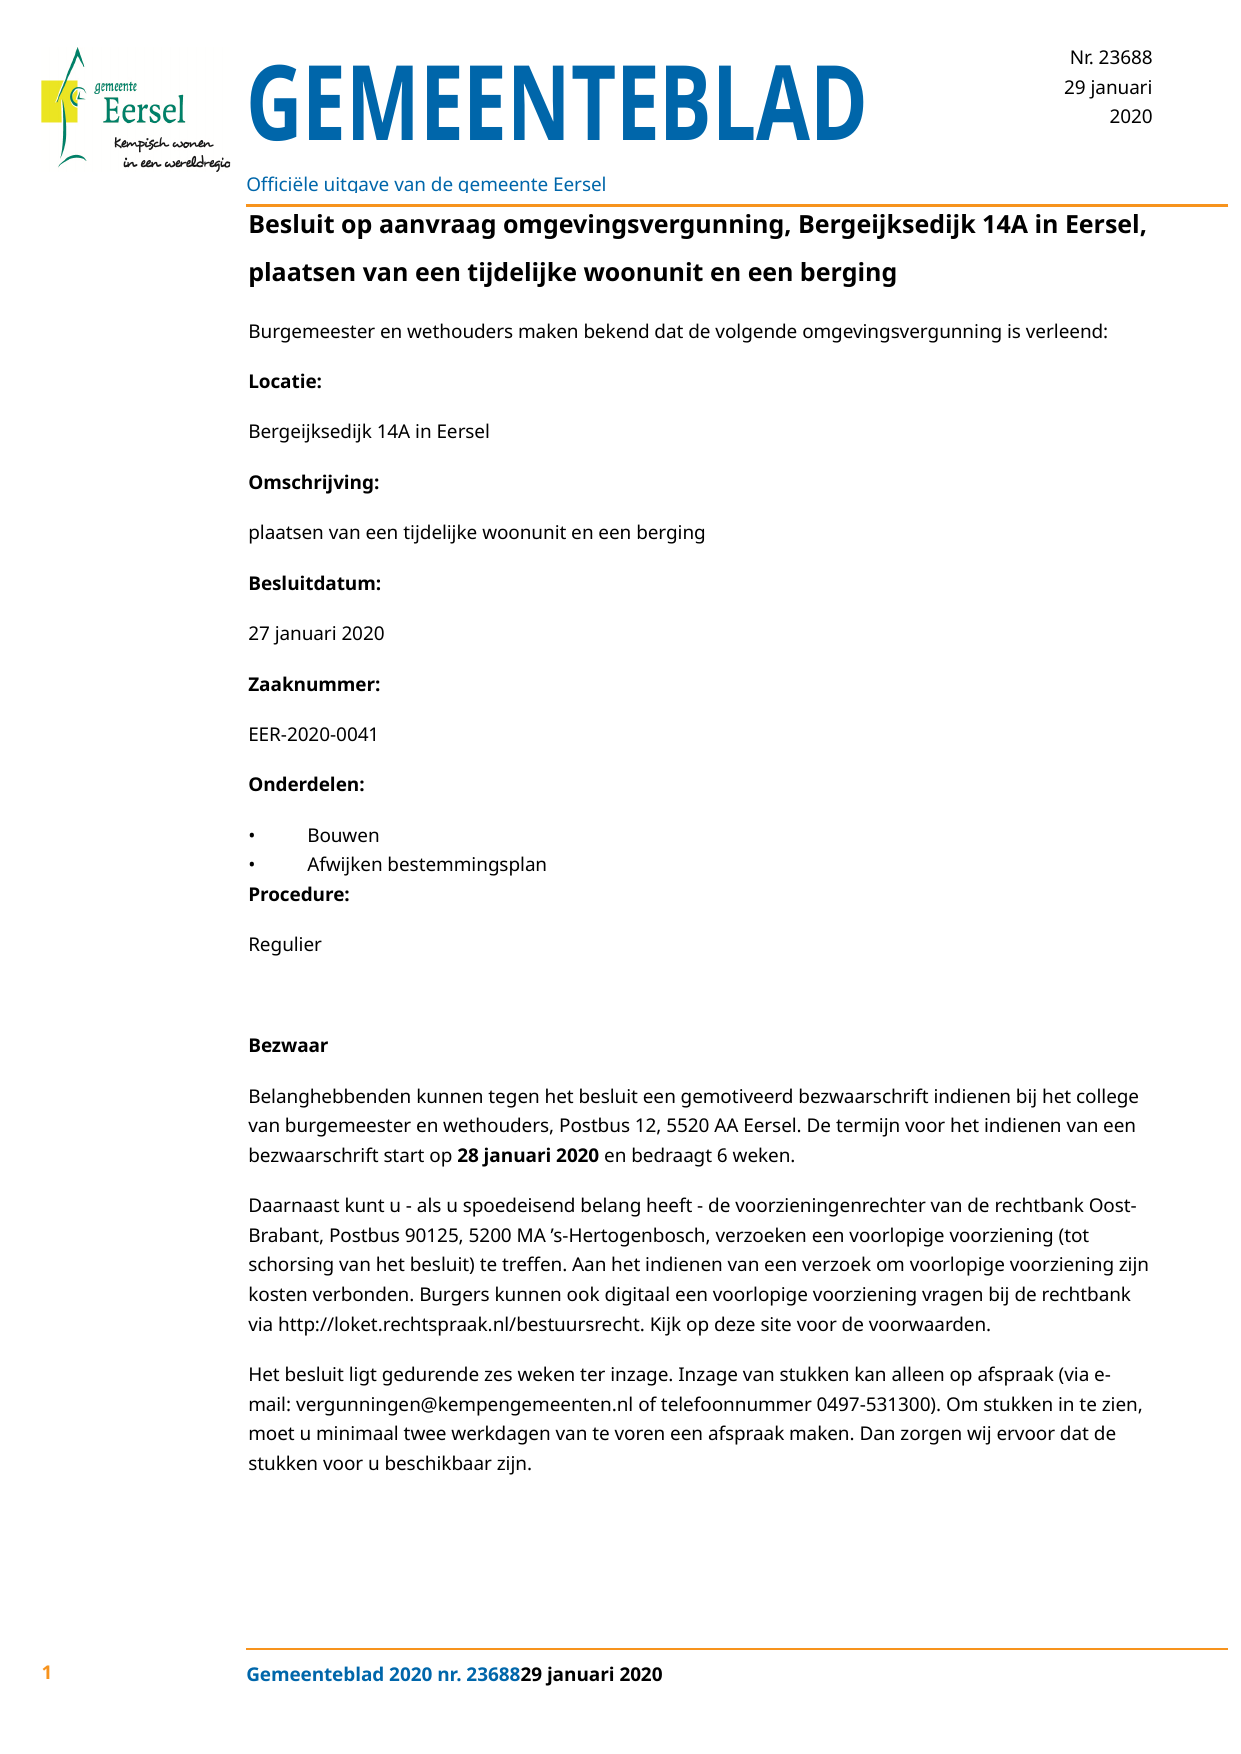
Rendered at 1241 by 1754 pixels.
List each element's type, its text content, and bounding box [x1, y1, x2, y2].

text Daarnaast kunt u - als u spoedeisend belang heeft - de voorzieningenrechter van de rechtbank Oost-Brabant, Postbus 90125, 5200 MA ’s-Hertogenbosch, verzoeken een voorlopige voorziening (tot schorsing van het besluit) te treffen. Aan het indienen van een verzoek om voorlopige voorziening zijn kosten verbonden. Burgers kunnen ook digitaal een voorlopige voorziening vragen bij de rechtbank via http://loket.rechtspraak.nl/bestuursrecht. Kijk op deze site voor de voorwaarden. [248, 1192, 1152, 1337]
text Bezwaar [248, 1032, 1152, 1058]
list Afwijken bestemmingsplan [248, 852, 1152, 877]
text Besluit op aanvraag omgevingsvergunning, Bergeijksedijk 14A in Eersel, plaatsen van een tijdelijke woonunit en een berging [248, 207, 1152, 288]
text Besluitdatum: [248, 570, 1152, 596]
text plaatsen van een tijdelijke woonunit en een berging [248, 519, 1152, 545]
text Locatie: [248, 368, 1152, 394]
text Belanghebbenden kunnen tegen het besluit een gemotiveerd bezwaarschrift indienen bij het college van burgemeester en wethouders, Postbus 12, 5520 AA Eersel. De termijn voor het indienen van een bezwaarschrift start op 28 januari 2020 en bedraagt 6 weken. [248, 1083, 1152, 1168]
text Het besluit ligt gedurende zes weken ter inzage. Inzage van stukken kan alleen op afspraak (via e-mail: vergunningen@kempengemeenten.nl of telefoonnummer 0497-531300). Om stukken in te zien, moet u minimaal twee werkdagen van te voren een afspraak maken. Dan zorgen wij ervoor dat de stukken voor u beschikbaar zijn. [248, 1361, 1152, 1476]
text 27 januari 2020 [248, 620, 1152, 646]
text EER-2020-0041 [248, 721, 1152, 747]
text Omschrijving: [248, 469, 1152, 495]
picture [41, 47, 231, 172]
text Burgemeester en wethouders maken bekend dat de volgende omgevingsvergunning is verleend: [248, 318, 1152, 344]
text Regulier [248, 932, 1152, 957]
text Procedure: [248, 881, 1152, 907]
text Bergeijksedijk 14A in Eersel [248, 419, 1152, 444]
list Bouwen [248, 822, 1152, 848]
text Zaaknummer: [248, 671, 1152, 697]
text Onderdelen: [248, 772, 1152, 797]
